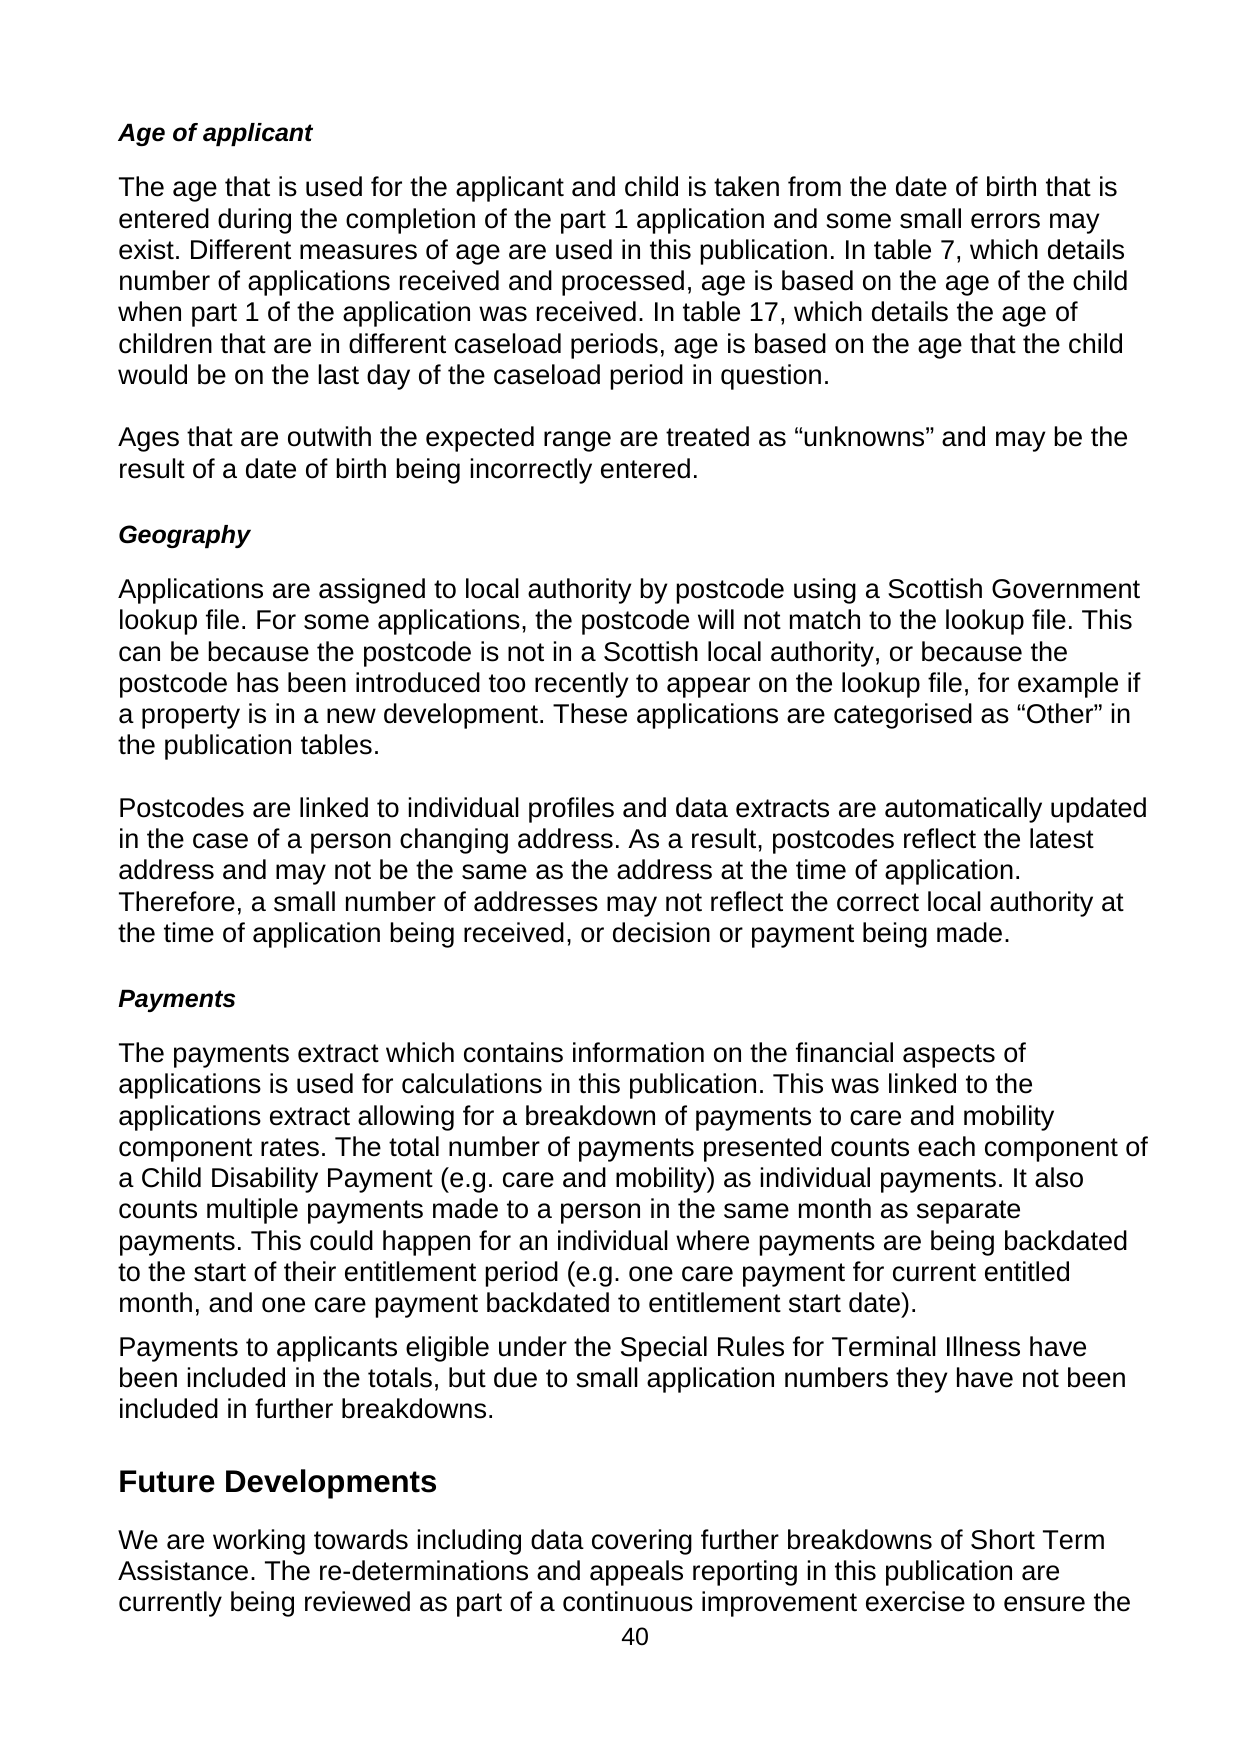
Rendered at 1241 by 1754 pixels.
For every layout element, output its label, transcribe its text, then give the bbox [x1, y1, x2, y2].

text Payments to applicants eligible under the Special Rules for Terminal Illness have been included in the totals, but due to small application numbers they have not been included in further breakdowns. [118, 1331, 1152, 1425]
subtitle Age of applicant [118, 118, 1152, 147]
subtitle Future Developments [118, 1463, 1152, 1499]
text Applications are assigned to local authority by postcode using a Scottish Government lookup file. For some applications, the postcode will not match to the lookup file. This can be because the postcode is not in a Scottish local authority, or because the postcode has been introduced too recently to appear on the lookup file, for example if a property is in a new development. These applications are categorised as “Other” in the publication tables. [118, 573, 1152, 761]
text The age that is used for the applicant and child is taken from the date of birth that is entered during the completion of the part 1 application and some small errors may exist. Different measures of age are used in this publication. In table 7, which details number of applications received and processed, age is based on the age of the child when part 1 of the application was received. In table 17, which details the age of children that are in different caseload periods, age is based on the age that the child would be on the last day of the caseload period in question. [118, 172, 1152, 391]
text Ages that are outwith the expected range are treated as “unknowns” and may be the result of a date of birth being incorrectly entered. [118, 422, 1152, 484]
subtitle Geography [118, 520, 1152, 548]
subtitle Payments [118, 984, 1152, 1013]
text Postcodes are linked to individual profiles and data extracts are automatically updated in the case of a person changing address. As a result, postcodes reflect the latest address and may not be the same as the address at the time of application. Therefore, a small number of addresses may not reflect the correct local authority at the time of application being received, or decision or payment being made. [118, 792, 1152, 948]
text We are working towards including data covering further breakdowns of Short Term Assistance. The re-determinations and appeals reporting in this publication are currently being reviewed as part of a continuous improvement exercise to ensure the [118, 1524, 1152, 1617]
text The payments extract which contains information on the financial aspects of applications is used for calculations in this publication. This was linked to the applications extract allowing for a breakdown of payments to care and mobility component rates. The total number of payments presented counts each component of a Child Disability Payment (e.g. care and mobility) as individual payments. It also counts multiple payments made to a person in the same month as separate payments. This could happen for an individual where payments are being backdated to the start of their entitlement period (e.g. one care payment for current entitled month, and one care payment backdated to entitlement start date). [118, 1038, 1152, 1319]
